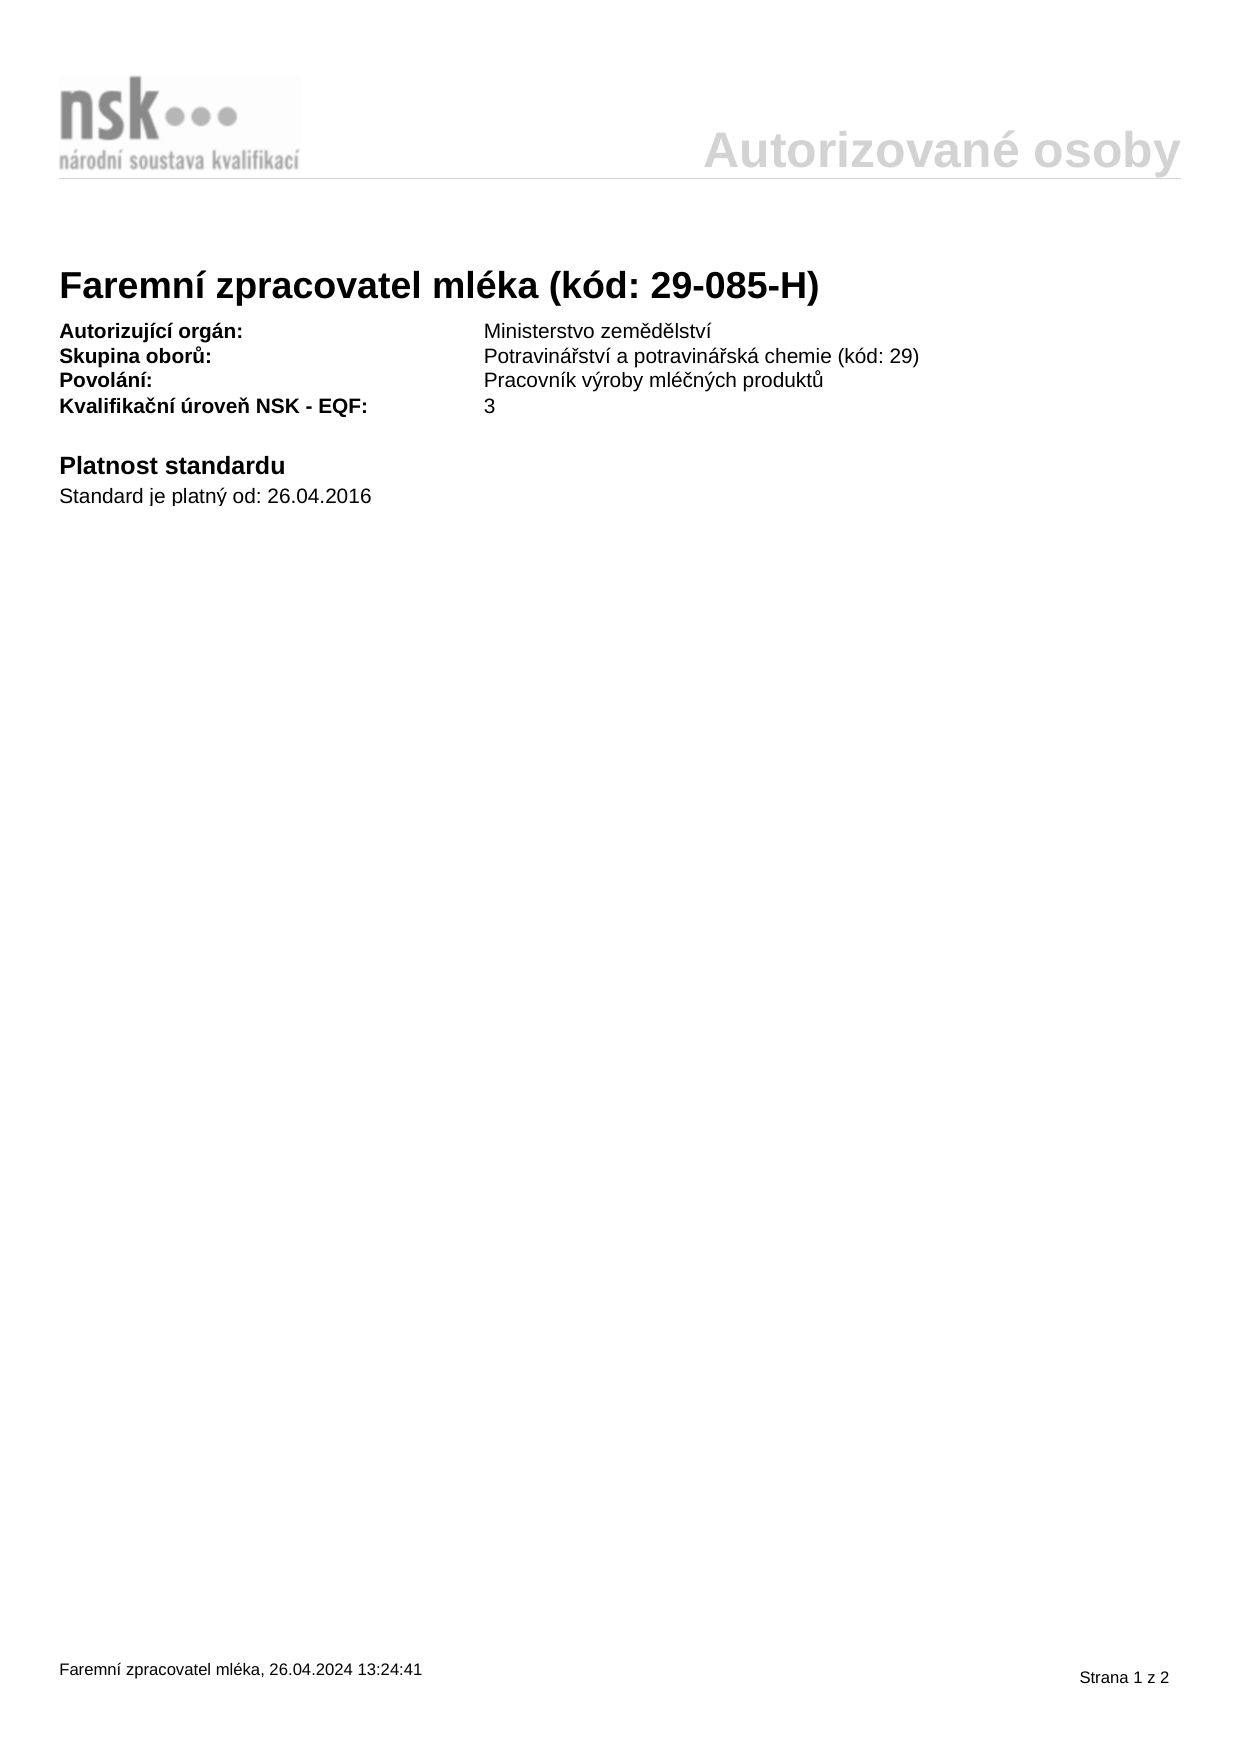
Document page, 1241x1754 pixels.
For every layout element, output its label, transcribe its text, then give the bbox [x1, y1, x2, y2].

table_cell [862, 1106, 1169, 1383]
table_cell [626, 806, 862, 1106]
table_cell [862, 418, 1169, 447]
table_cell [1169, 418, 1181, 447]
table_cell Autorizující orgán: [59, 319, 483, 343]
table_cell Strana 1 z 2 [862, 1660, 1169, 1696]
table_cell Ministerstvo zemědělství [484, 319, 1181, 344]
table_cell [1169, 806, 1181, 1106]
table_cell [484, 418, 620, 447]
table_cell [862, 1384, 1169, 1659]
table_cell [620, 418, 626, 447]
table_cell 3 [484, 394, 1181, 417]
table_cell [484, 1384, 620, 1659]
table_cell [626, 506, 862, 806]
table_cell [59, 196, 483, 224]
table_cell [484, 172, 620, 178]
table_cell [620, 1106, 626, 1383]
table_header [621, 59, 626, 172]
table_cell [626, 307, 862, 319]
table_cell [59, 806, 483, 1106]
table_cell Standard je platný od: 26.04.2016 [59, 484, 1181, 506]
table_cell [1169, 307, 1181, 319]
table_cell [1169, 1106, 1181, 1383]
table_cell [59, 179, 1181, 196]
table_header Autorizované osoby [626, 59, 1181, 178]
table_cell [620, 506, 626, 806]
table_cell [484, 196, 620, 224]
table_cell [620, 307, 626, 319]
table_cell [620, 1384, 626, 1659]
table_cell [1169, 196, 1181, 224]
table_cell Skupina oborů: [59, 344, 483, 368]
table_cell Pracovník výroby mléčných produktů [484, 368, 1181, 393]
table_cell [1169, 1384, 1181, 1659]
table_cell Faremní zpracovatel mléka, 26.04.2024 13:24:41 [59, 1660, 862, 1696]
table_cell Potravinářství a potravinářská chemie (kód: 29) [484, 344, 1181, 368]
table_cell [484, 506, 620, 806]
table_cell [626, 418, 862, 447]
table_cell [626, 1106, 862, 1383]
table_cell [59, 418, 483, 447]
table_cell [59, 506, 483, 806]
table_cell [484, 1106, 620, 1383]
table_cell [862, 506, 1169, 806]
table_cell [626, 196, 862, 224]
table_cell [862, 307, 1169, 319]
table_cell [1169, 1660, 1181, 1696]
table_cell Kvalifikační úroveň NSK - EQF: [59, 394, 483, 417]
table_cell [620, 196, 626, 224]
table_cell [59, 1106, 483, 1383]
table_cell [59, 172, 483, 178]
table_cell [1169, 506, 1181, 806]
table_cell [484, 307, 620, 319]
table_cell Platnost standardu [59, 448, 1181, 483]
table_cell Faremní zpracovatel mléka (kód: 29-085-H) [59, 224, 1181, 307]
table_cell Povolání: [59, 368, 483, 392]
table_cell [620, 806, 626, 1106]
table_cell [59, 307, 483, 319]
table_cell [59, 1384, 483, 1659]
table_cell [862, 806, 1169, 1106]
table_cell [862, 196, 1169, 224]
table_cell [484, 806, 620, 1106]
table_cell [626, 1384, 862, 1659]
picture [58, 59, 621, 172]
